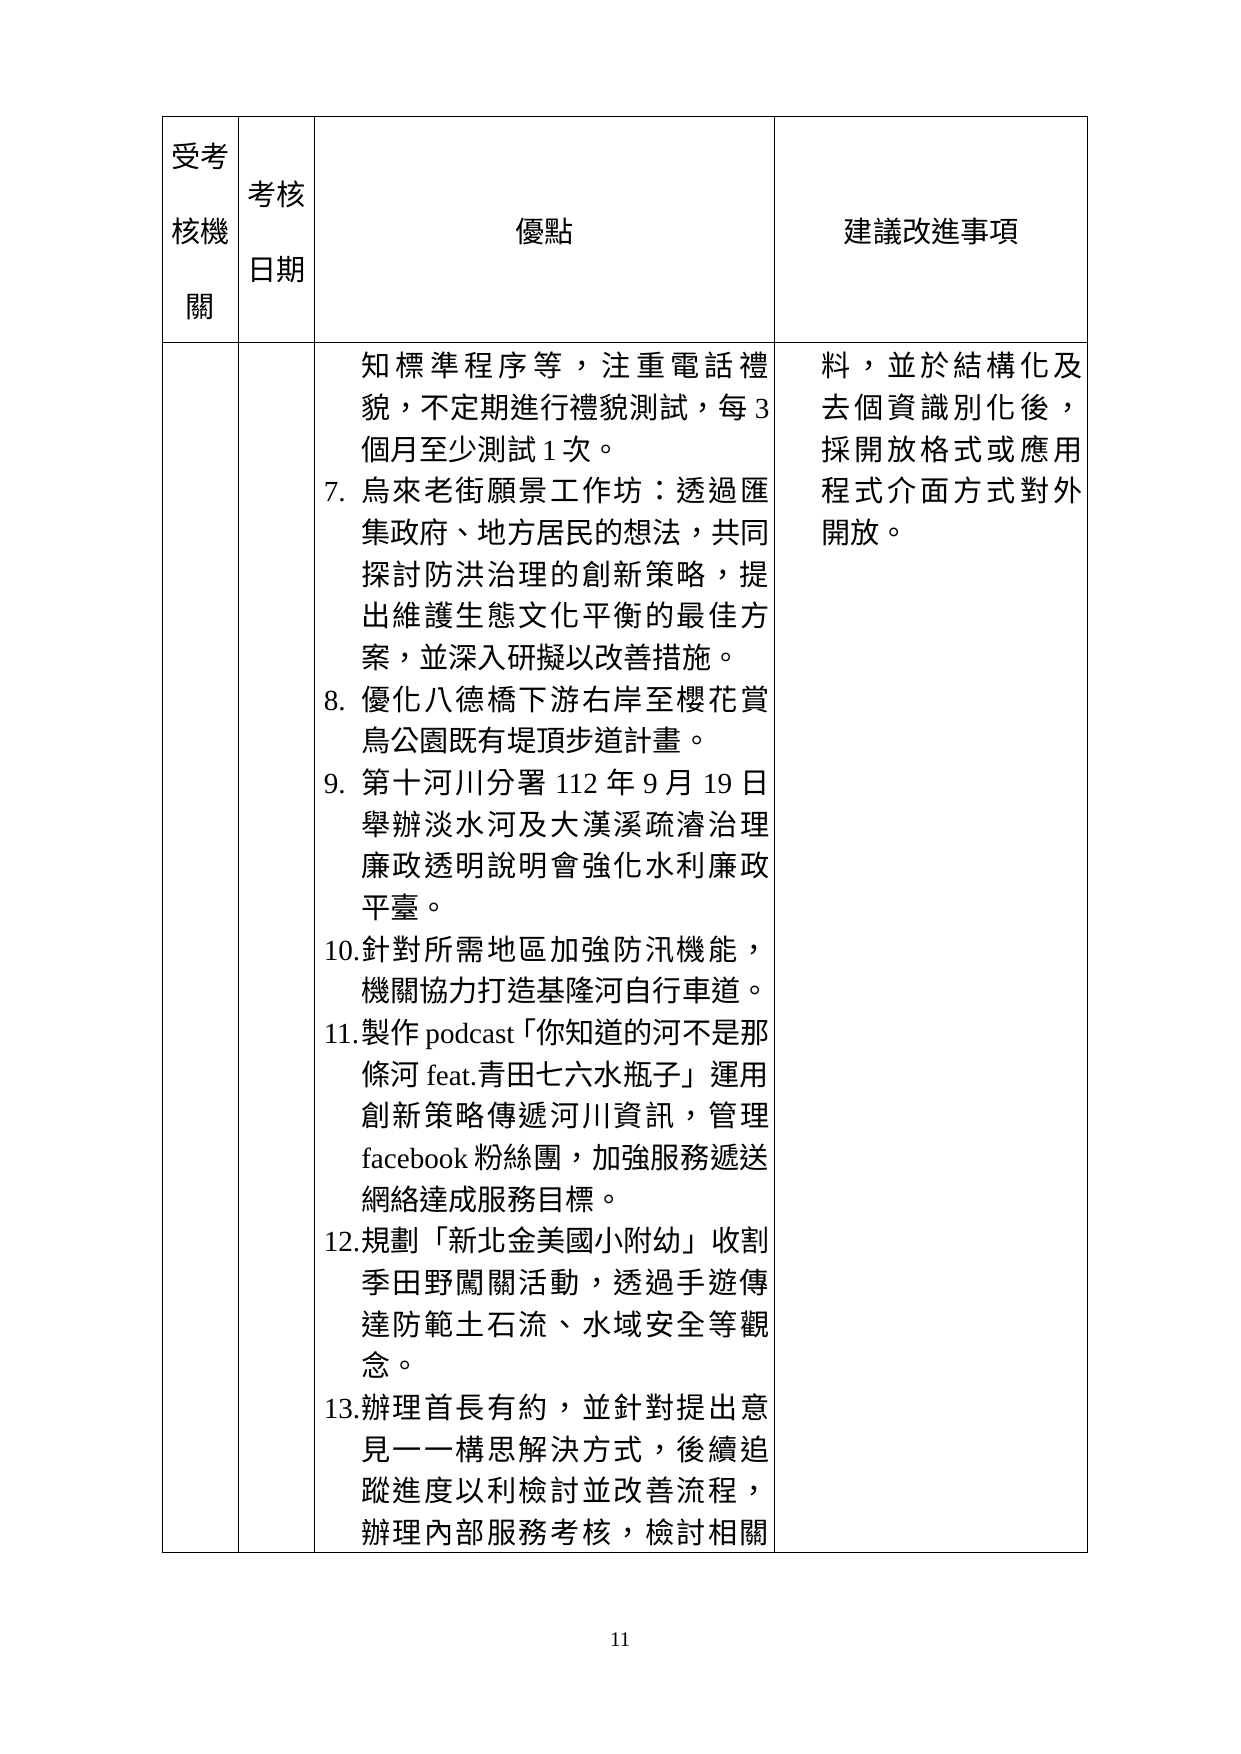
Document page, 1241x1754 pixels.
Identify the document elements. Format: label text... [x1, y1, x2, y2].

table_header 優點 [315, 117, 774, 342]
table_cell 經核目前第十河川分署直接管理部分，僅中央管區排及一般性海堤，因其受理案件較少且申設單位以公務機關為主，處理時效均符合相關規定。 機關網站以使用者為導向設計，版面配置方便瀏覽、查詢資料及使用網站服務，且通過無障礙檢測，取得認證標章。 主動於服務場所或機關網站公布服務相關資訊供民眾查詢運用。 針對業務與服務對象需求，辦理各面向之教育訓練，以業務需求為例：移動式抽水機及新型臨時防洪設施操作演練，針對緊急救護能力舉辦AED及CPR教育等訓練。 提供合宜「核心設施」(如服務鈴、無障礙措施等)，備有「一般設施」(如飲用水、洽公座椅或休息區，且有必要的使用說明與管理，定期檢查與充實，確保設施品質，提供雙語標示服務，並提供各種申辦書表及填寫範例。 重視服務人員的禮貌態度，如現場主動協助引導民眾、協助民眾檢查攜帶證件是否齊備或告知標準程序等，注重電話禮貌，不定期進行禮貌測試，每3個月至少測試1次。 烏來老街願景工作坊：透過匯集政府、地方居民的想法，共同探討防洪治理的創新策略，提出維護生態文化平衡的最佳方案，並深入研擬以改善措施。 優化八德橋下游右岸至櫻花賞鳥公園既有堤頂步道計畫。 第十河川分署112年9月19日舉辦淡水河及大漢溪疏濬治理廉政透明說明會強化水利廉政平臺。 針對所需地區加強防汛機能，機關協力打造基隆河自行車道。 製作podcast「你知道的河不是那條河 feat.青田七六水瓶子」運用創新策略傳遞河川資訊，管理facebook粉絲團，加強服務遞送網絡達成服務目標。 規劃「新北金美國小附幼」收割季田野闖關活動，透過手遊傳達防範土石流、水域安全等觀念。 辦理首長有約，並針對提出意見一一構思解決方式，後續追蹤進度以利檢討並改善流程，辦理內部服務考核，檢討相關措施。 辦理服務滿意度調查，並針對服務滿意度調查趨勢進行評分與分析，提出改善(或新增)服務措施且確實執行，提供多元意見接收平台，包含facebook及google評論區。 辦公環境整潔明亮，設有殘障坡道與服務鈴及階梯加裝扶手、洽公座椅或休息區，提供友善洽公動線等。 透過實體或網路管道，運用多元方法如問卷、訪談、討論、體驗，蒐集民眾對服務需求、及舉辦如疏濬工程說明會，以提昇民眾參與合作管道。 減少紙本傳遞善用電子網頁包含手機建立群組，快速連繫廣納意見，以檢討並改進內部流程，增進內部作業之簡化。 室內設置空氣品質監測機，能及時感測空氣品質啟動空氣清淨功能，提升同仁辦公及洽公民眾環境舒適度。 [315, 343, 774, 1552]
table_cell [239, 343, 314, 1552]
table_cell [163, 343, 238, 1552]
table_header 建議改進事項 [775, 117, 1087, 342]
table_header 受考核機關 [163, 117, 238, 342]
table_cell 料，並於結構化及去個資識別化後，採開放格式或應用程式介面方式對外開放。 [775, 343, 1087, 1552]
table_header 考核日期 [239, 117, 314, 342]
